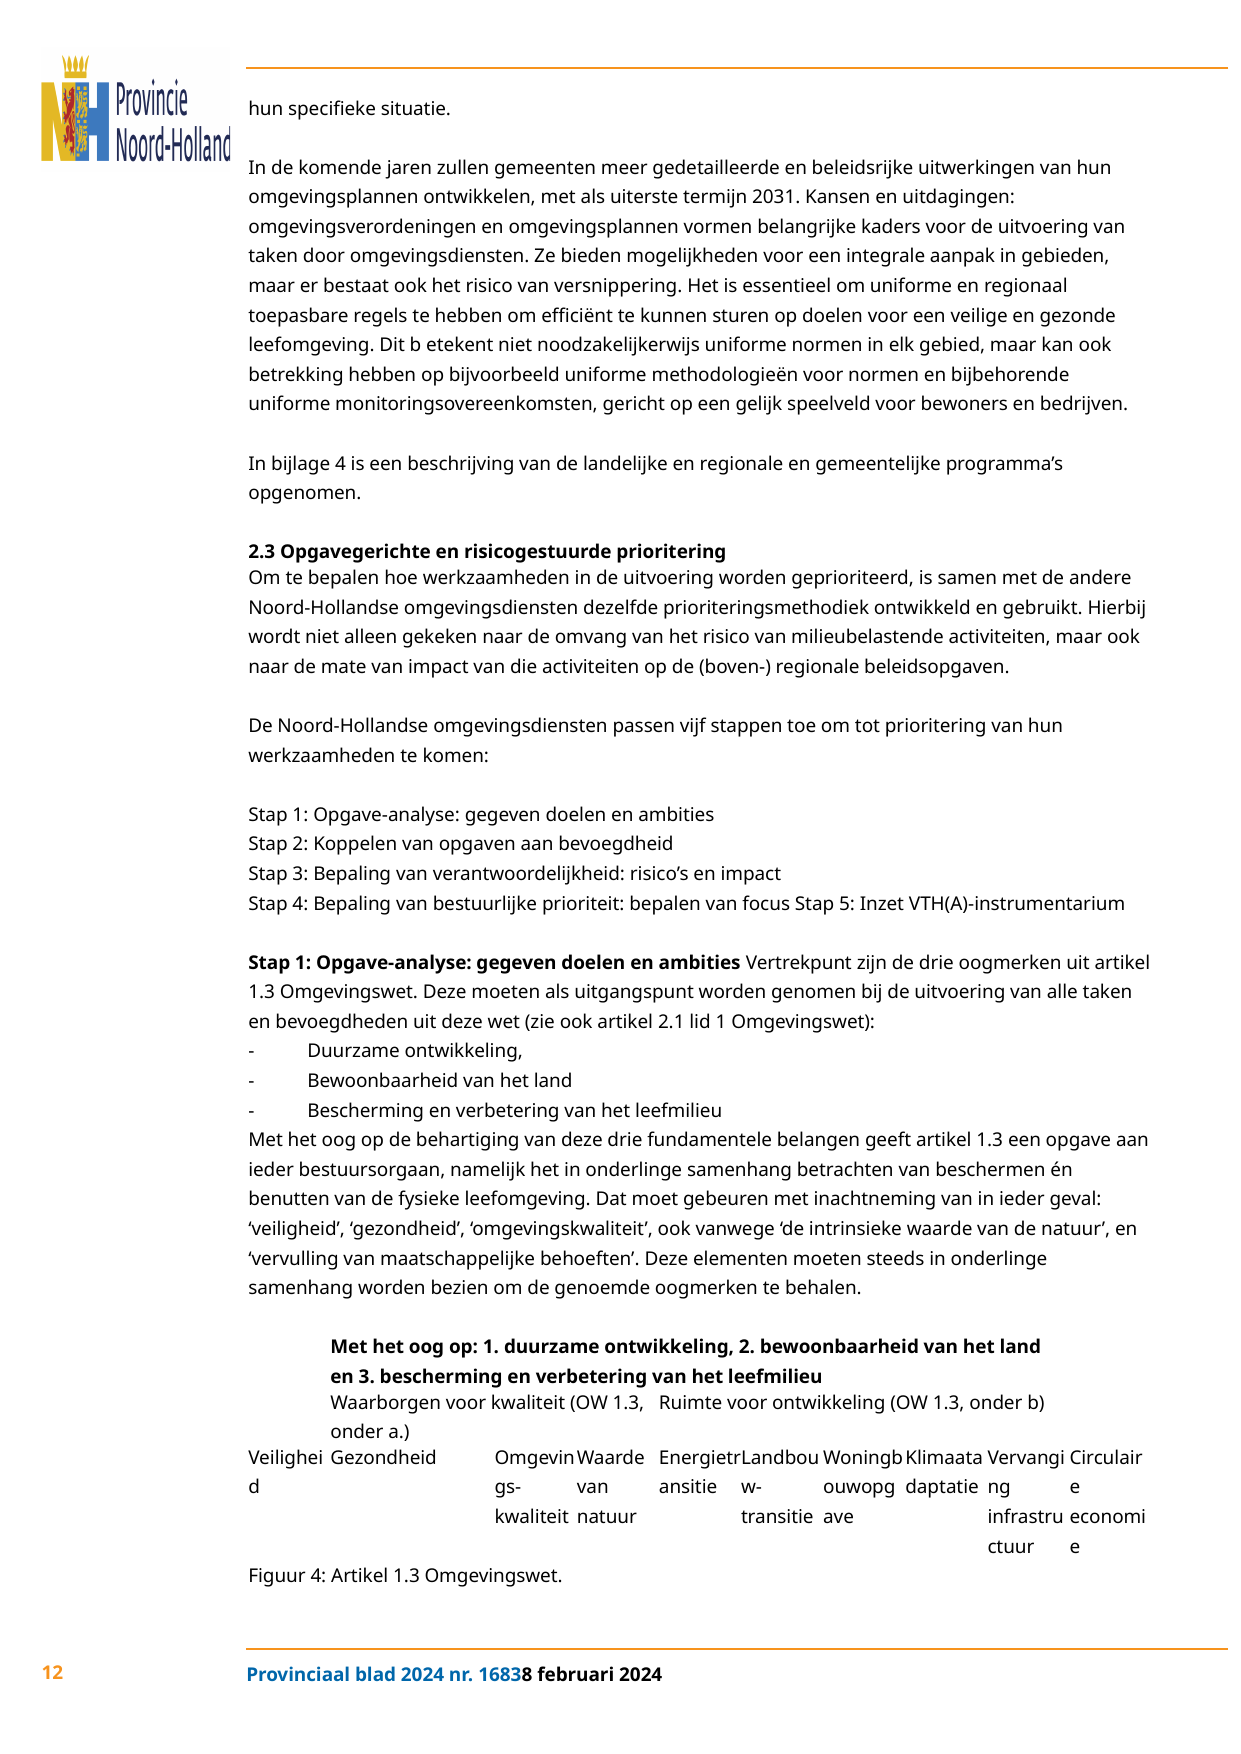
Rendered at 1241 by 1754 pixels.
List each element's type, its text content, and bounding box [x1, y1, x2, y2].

text Stap 1: Opgave-analyse: gegeven doelen en ambities [248, 801, 1152, 827]
table_cell Gezondheid [330, 1444, 494, 1559]
text hun specifieke situatie. [248, 95, 1152, 121]
text Stap 1: Opgave-analyse: gegeven doelen en ambities Vertrekpunt zijn de drie oogmerken uit artikel 1.3 Omgevingswet. Deze moeten als uitgangspunt worden genomen bij de uitvoering van alle taken en bevoegdheden uit deze wet (zie ook artikel 2.1 lid 1 Omgevingswet): [248, 949, 1152, 1034]
text Figuur 4: Artikel 1.3 Omgevingswet. [248, 1562, 1152, 1588]
table_header [1069, 1334, 1152, 1389]
table_cell Woningbouwopgave [823, 1444, 905, 1559]
text Met het oog op de behartiging van deze drie fundamentele belangen geeft artikel 1.3 een opgave aan ieder bestuursorgaan, namelijk het in onderlinge samenhang betrachten van beschermen én benutten van de fysieke leefomgeving. Dat moet gebeuren met inachtneming van in ieder geval: ‘veiligheid’, ‘gezondheid’, ‘omgevingskwaliteit’, ook vanwege ‘de intrinsieke waarde van de natuur’, en ‘vervulling van maatschappelijke behoeften’. Deze elementen moeten steeds in onderlinge samenhang worden bezien om de genoemde oogmerken te behalen. [248, 1126, 1152, 1300]
table_header [248, 1334, 330, 1389]
picture [41, 47, 231, 172]
text Stap 3: Bepaling van verantwoordelijkheid: risico’s en impact [248, 860, 1152, 886]
text Stap 4: Bepaling van bestuurlijke prioriteit: bepalen van focus Stap 5: Inzet VTH(A)-instrumentarium [248, 890, 1152, 915]
table_cell Klimaatadaptatie [905, 1444, 987, 1559]
text In bijlage 4 is een beschrijving van de landelijke en regionale en gemeentelijke programma’s opgenomen. [248, 450, 1152, 505]
list Bescherming en verbetering van het leefmilieu [248, 1097, 1152, 1122]
table_cell Ruimte voor ontwikkeling (OW 1.3, onder b) [659, 1389, 1069, 1444]
table_cell Landbouw- transitie [741, 1444, 823, 1559]
text De Noord-Hollandse omgevingsdiensten passen vijf stappen toe om tot prioritering van hun werkzaamheden te komen: [248, 712, 1152, 767]
text Stap 2: Koppelen van opgaven aan bevoegdheid [248, 831, 1152, 856]
table_cell Waarborgen voor kwaliteit (OW 1.3, onder a.) [330, 1389, 659, 1444]
table_cell [248, 1389, 330, 1444]
table_cell Circulaire economie [1069, 1444, 1152, 1559]
table_cell Veiligheid [248, 1444, 330, 1559]
table_cell [1069, 1389, 1152, 1444]
table_cell Energietransitie [659, 1444, 741, 1559]
text 2.3 Opgavegerichte en risicogestuurde prioritering [248, 538, 1152, 564]
text In de komende jaren zullen gemeenten meer gedetailleerde en beleidsrijke uitwerkingen van hun omgevingsplannen ontwikkelen, met als uiterste termijn 2031. Kansen en uitdagingen: omgevingsverordeningen en omgevingsplannen vormen belangrijke kaders voor de uitvoering van taken door omgevingsdiensten. Ze bieden mogelijkheden voor een integrale aanpak in gebieden, maar er bestaat ook het risico van versnippering. Het is essentieel om uniforme en regionaal toepasbare regels te hebben om efficiënt te kunnen sturen op doelen voor een veilige en gezonde leefomgeving. Dit b etekent niet noodzakelijkerwijs uniforme normen in elk gebied, maar kan ook betrekking hebben op bijvoorbeeld uniforme methodologieën voor normen en bijbehorende uniforme monitoringsovereenkomsten, gericht op een gelijk speelveld voor bewoners en bedrijven. [248, 154, 1152, 416]
list Bewoonbaarheid van het land [248, 1067, 1152, 1093]
list Duurzame ontwikkeling, [248, 1038, 1152, 1063]
table_header Met het oog op: 1. duurzame ontwikkeling, 2. bewoonbaarheid van het land en 3. bescherming en verbetering van het leefmilieu [330, 1334, 1069, 1389]
table_cell Vervanging infrastructuur [987, 1444, 1069, 1559]
text Om te bepalen hoe werkzaamheden in de uitvoering worden geprioriteerd, is samen met de andere Noord-Hollandse omgevingsdiensten dezelfde prioriteringsmethodiek ontwikkeld en gebruikt. Hierbij wordt niet alleen gekeken naar de omvang van het risico van milieubelastende activiteiten, maar ook naar de mate van impact van die activiteiten op de (boven-) regionale beleidsopgaven. [248, 564, 1152, 679]
table_cell Omgevings- kwaliteit [494, 1444, 577, 1559]
table_cell Waarde van natuur [577, 1444, 659, 1559]
